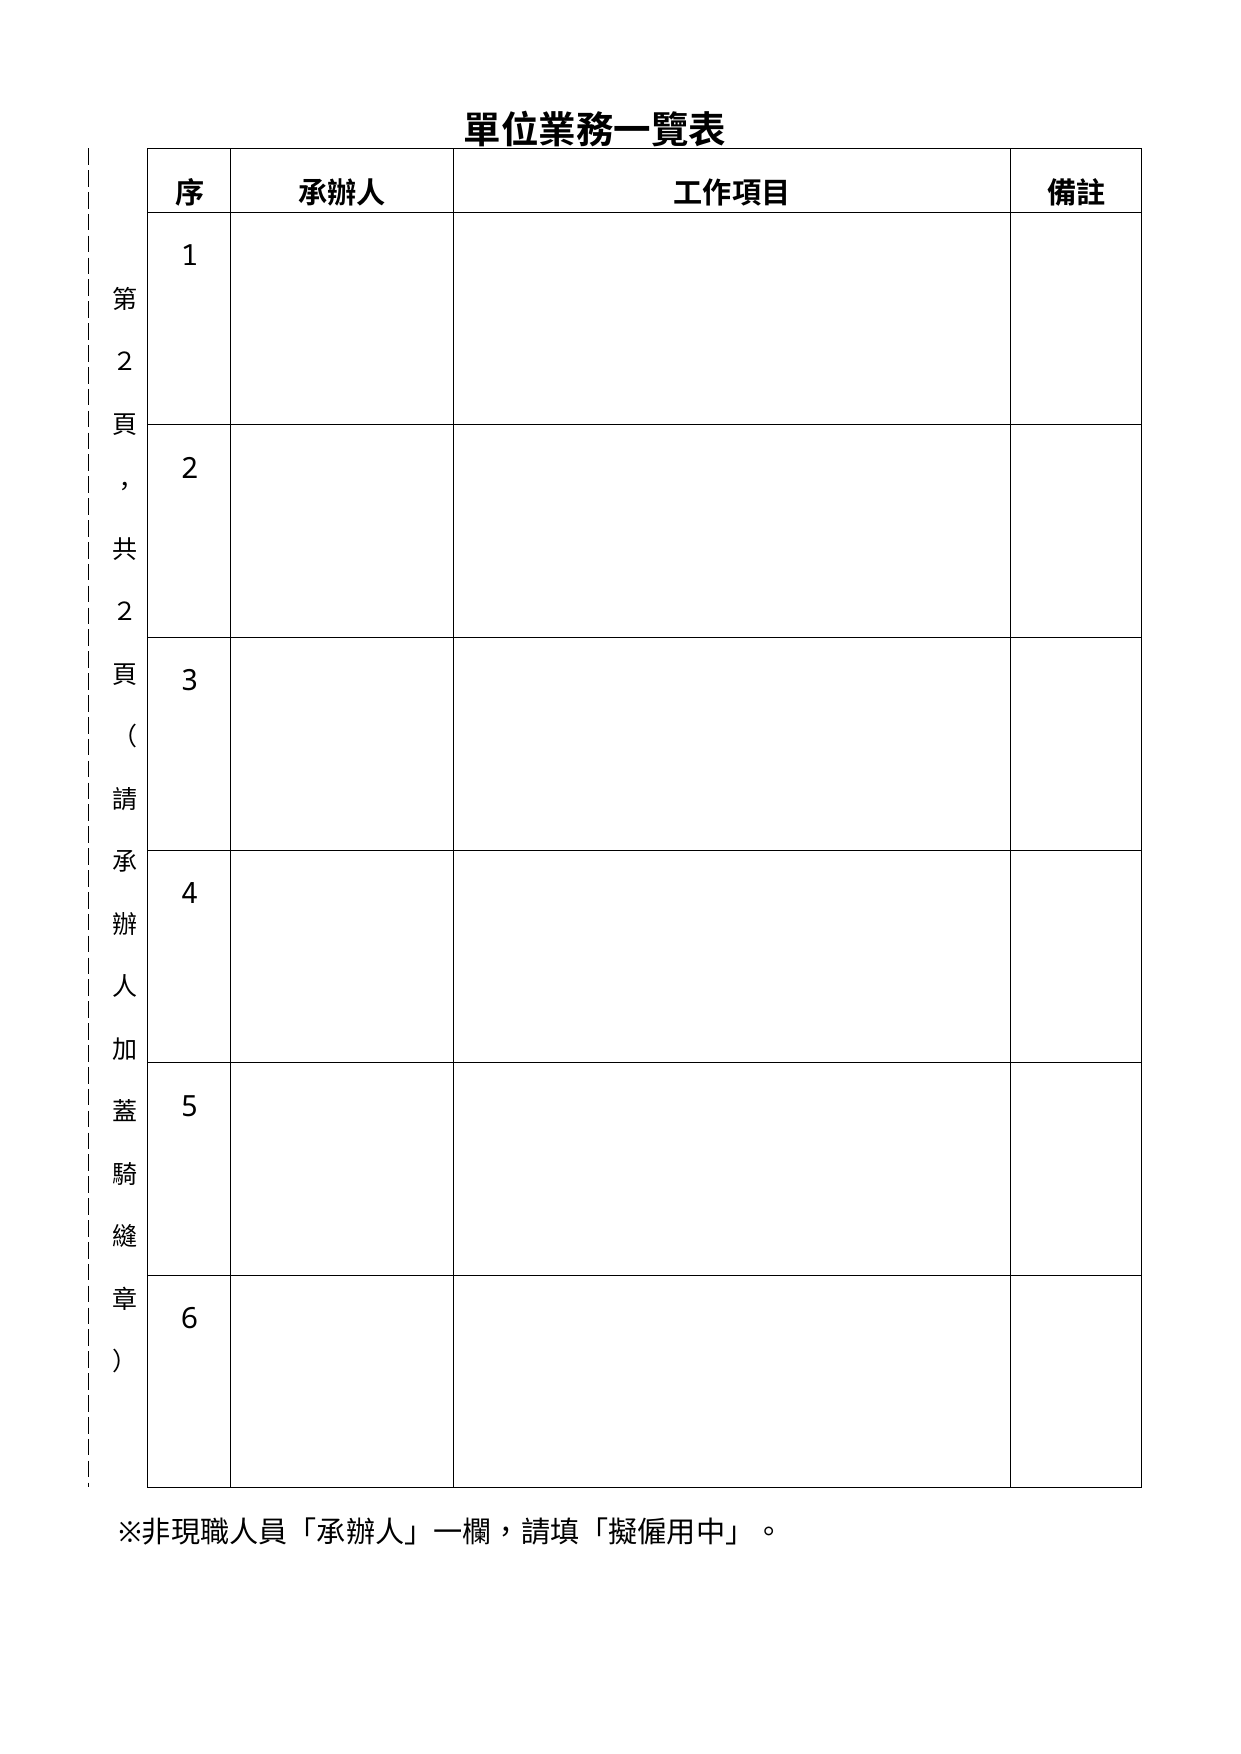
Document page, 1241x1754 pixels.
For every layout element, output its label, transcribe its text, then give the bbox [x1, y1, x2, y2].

table_cell [231, 1276, 453, 1487]
table_cell [1011, 1276, 1141, 1487]
table_header 工作項目 [454, 149, 1010, 212]
text ※非現職人員「承辦人」一欄，請填「擬僱用中」。 [89, 1488, 1134, 1551]
table_cell [454, 213, 1010, 424]
table_cell [1011, 1063, 1141, 1275]
table_cell [454, 425, 1010, 637]
text 單位業務一覽表 [89, 86, 1101, 148]
table_cell [454, 1276, 1010, 1487]
table_cell 5 [148, 1063, 230, 1275]
table_header 序 [148, 149, 230, 212]
table_cell 2 [148, 425, 230, 637]
table_cell [1011, 425, 1141, 637]
table_cell [231, 425, 453, 637]
table_cell [454, 851, 1010, 1062]
table_cell 4 [148, 851, 230, 1062]
table_header 承辦人 [231, 149, 453, 212]
table_cell 6 [148, 1276, 230, 1487]
table_header 第２頁，共２頁（請承辦人加蓋騎縫章） [89, 148, 147, 1487]
table_cell [1011, 213, 1141, 424]
table_cell [1011, 638, 1141, 849]
table_cell [231, 851, 453, 1062]
table_cell 3 [148, 638, 230, 849]
table_cell [454, 638, 1010, 849]
table_cell [1011, 851, 1141, 1062]
table_cell [231, 638, 453, 849]
table_cell [231, 213, 453, 424]
table_cell [231, 1063, 453, 1275]
table_header 備註 [1011, 149, 1141, 212]
table_cell 1 [148, 213, 230, 424]
table_cell [454, 1063, 1010, 1275]
